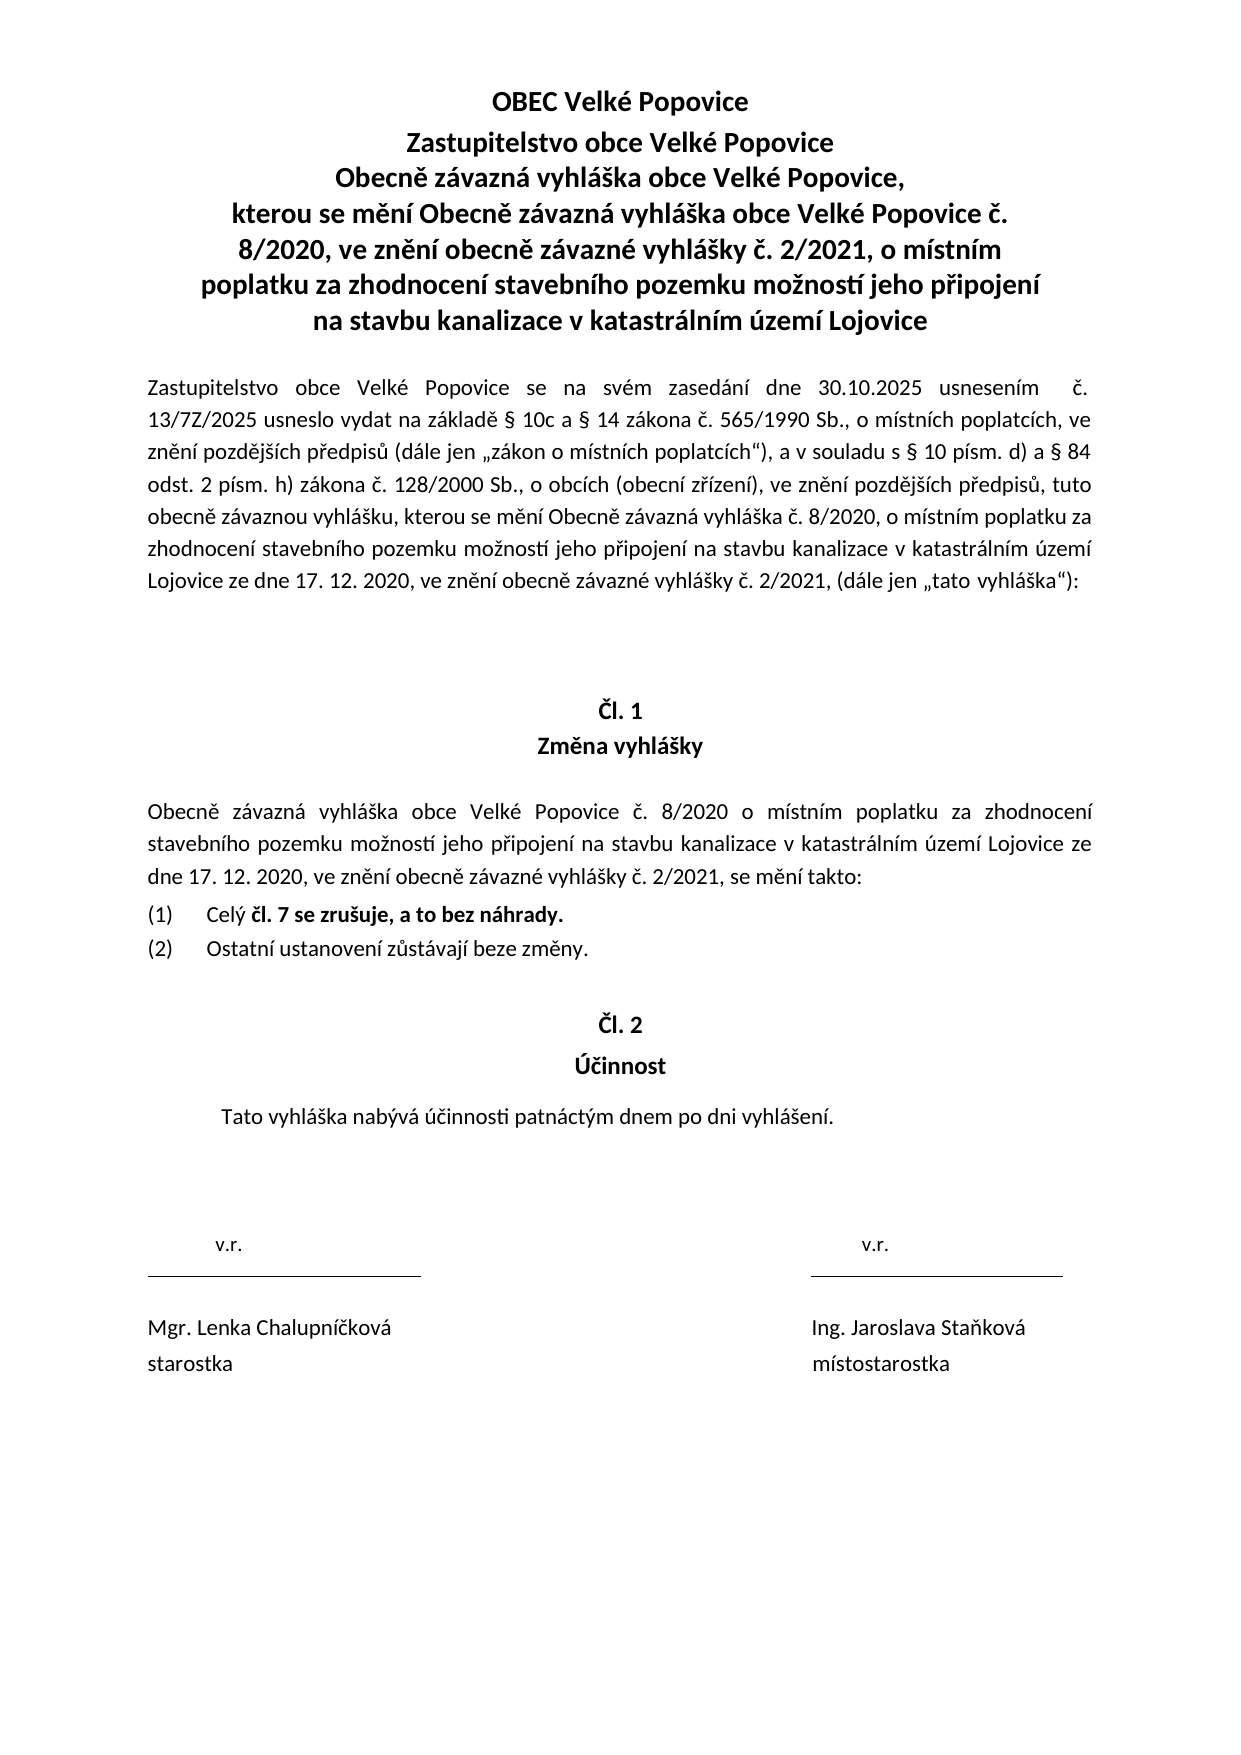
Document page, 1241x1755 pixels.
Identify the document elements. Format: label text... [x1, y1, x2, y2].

text Obecně závazná vyhláška obce Velké Popovice č. 8/2020 o místním poplatku za zhodnocení stavebního pozemku možností jeho připojení na stavbu kanalizace v katastrálním území Lojovice ze dne 17. 12. 2020, ve znění obecně závazné vyhlášky č. 2/2021, se mění takto: [147, 797, 1094, 890]
list Ostatní ustanovení zůstávají beze změny. [147, 934, 1105, 962]
text v.r. v.r. [135, 1232, 1105, 1257]
text kterou se mění Obecně závazná vyhláška obce Velké Popovice č. 8/2020, ve znění obecně závazné vyhlášky č. 2/2021, o místním poplatku za zhodnocení stavebního pozemku možností jeho připojení na stavbu kanalizace v katastrálním území Lojovice [185, 195, 1056, 338]
subtitle Čl. 2 [185, 1009, 1056, 1039]
text Tato vyhláška nabývá účinnosti patnáctým dnem po dni vyhlášení. [221, 1102, 1105, 1130]
text Zastupitelstvo obce Velké Popovice [185, 124, 1056, 159]
text Mgr. Lenka Chalupníčková Ing. Jaroslava Staňková [147, 1313, 1105, 1341]
subtitle OBEC Velké Popovice [185, 83, 1056, 119]
subtitle Čl. 1 [185, 695, 1056, 726]
text Zastupitelstvo obce Velké Popovice se na svém zasedání dne 30.10.2025 usnesením č. 13/7Z/2025 usneslo vydat na základě § 10c a § 14 zákona č. 565/1990 Sb., o místních poplatcích, ve znění pozdějších předpisů (dále jen „zákon o místních poplatcích“), a v souladu s § 10 písm. d) a § 84 odst. 2 písm. h) zákona č. 128/2000 Sb., o obcích (obecní zřízení), ve znění pozdějších předpisů, tuto obecně závaznou vyhlášku, kterou se mění Obecně závazná vyhláška č. 8/2020, o místním poplatku za zhodnocení stavebního pozemku možností jeho připojení na stavbu kanalizace v katastrálním území Lojovice ze dne 17. 12. 2020, ve znění obecně závazné vyhlášky č. 2/2021, (dále jen „tato vyhláška“): [147, 373, 1093, 594]
list Celý čl. 7 se zrušuje, a to bez náhrady. [147, 900, 1105, 928]
text Změna vyhlášky [185, 730, 1056, 761]
text Účinnost [185, 1050, 1056, 1081]
text starostka místostarostka [147, 1349, 1105, 1377]
text Obecně závazná vyhláška obce Velké Popovice, [185, 159, 1056, 195]
